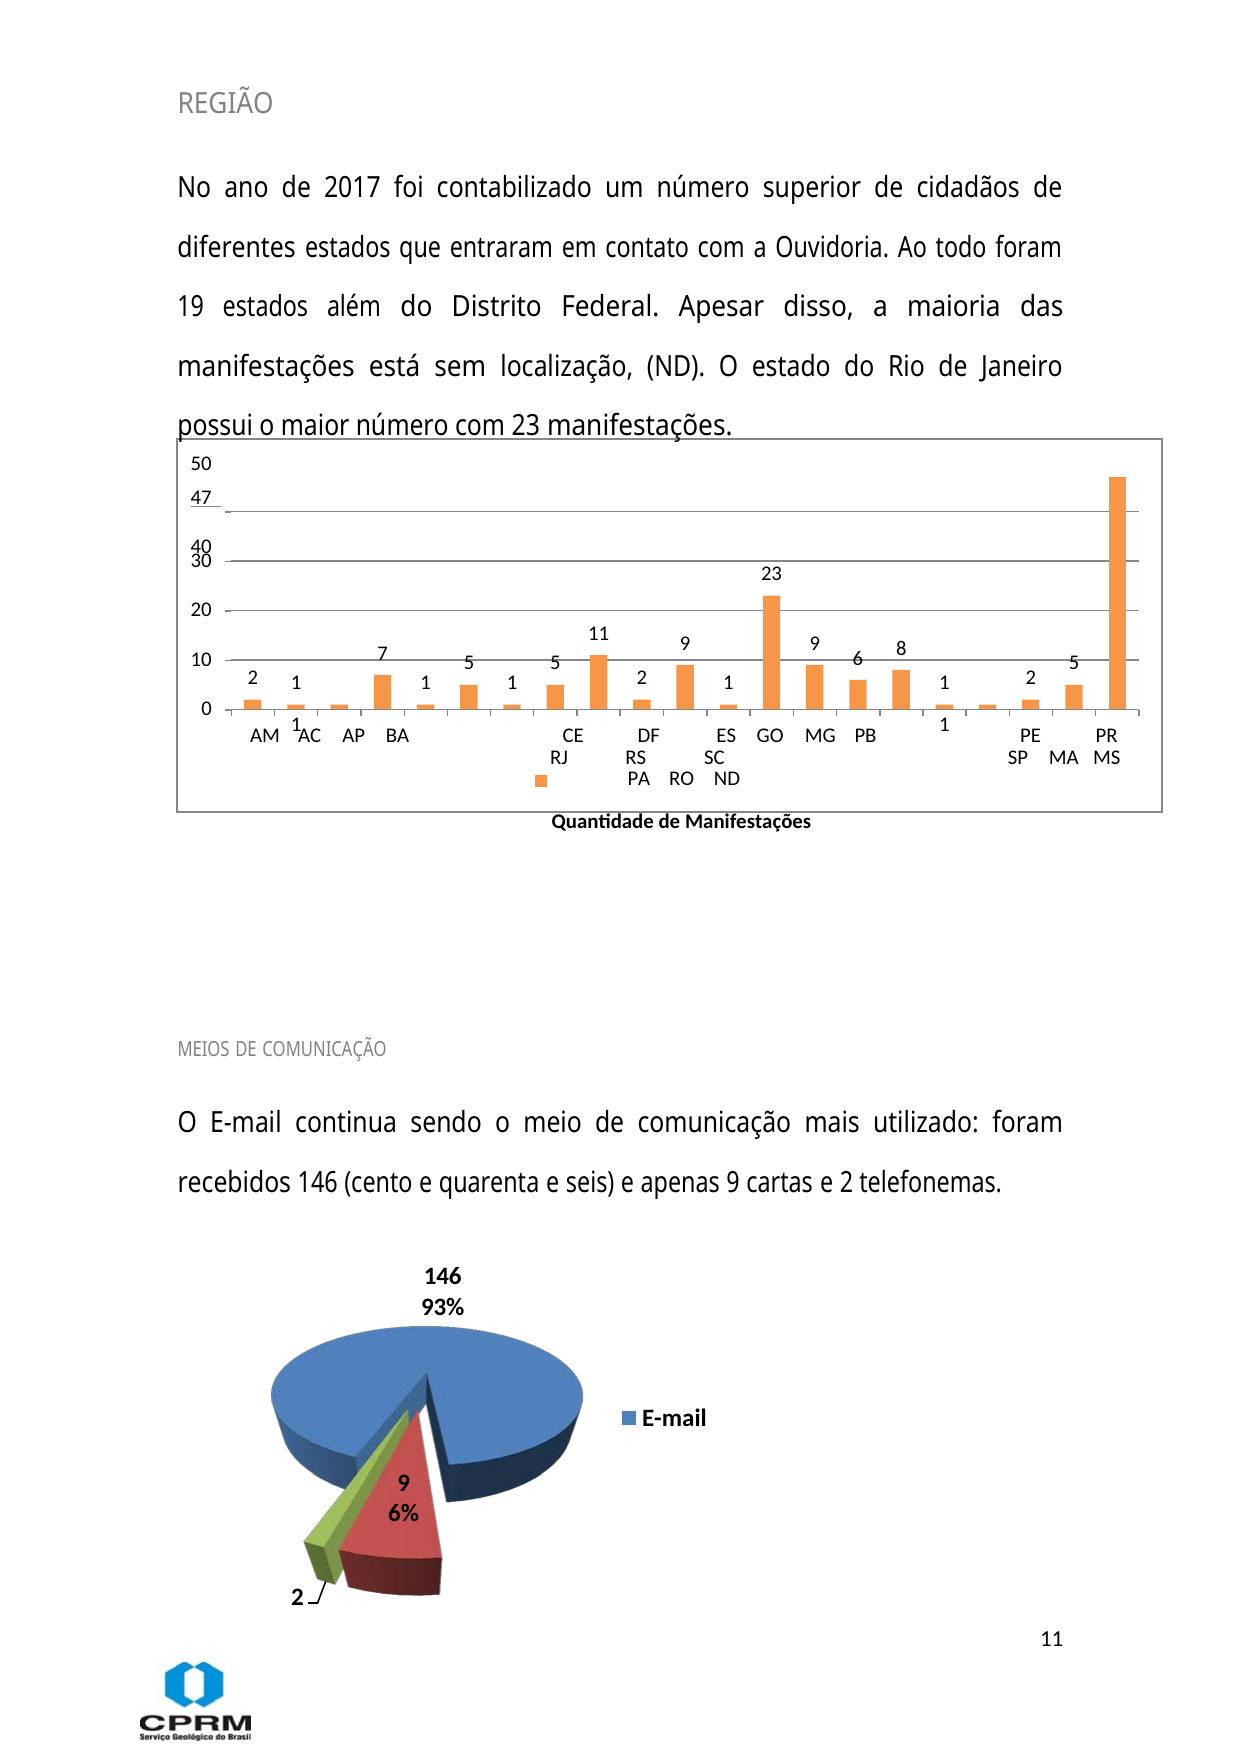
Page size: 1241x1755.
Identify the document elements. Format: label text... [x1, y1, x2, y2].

text 6% [433, 1497, 1155, 1528]
text REGIÃO [177, 83, 1155, 122]
text 93% [421, 1291, 1155, 1322]
text 9 [428, 1467, 444, 1497]
text 146 [423, 1261, 1155, 1291]
text 2 [291, 1581, 1155, 1611]
text No ano de 2017 foi contabilizado um número superior de cidadãos de diferentes estados que entraram em contato com a Ouvidoria. Ao todo foram 19 estados além do Distrito Federal. Apesar disso, a maioria das manifestações está sem localização, (ND). O estado do Rio de Janeiro possui o maior número com 23 manifestações. [177, 167, 1064, 438]
text MEIOS DE COMUNICAÇÃO [177, 1034, 1155, 1063]
text 9 [489, 1467, 1155, 1497]
text O E-mail continua sendo o meio de comunicação mais utilizado: foram recebidos 146 (cento e quarenta e seis) e apenas 9 cartas e 2 telefonemas. [177, 1102, 1063, 1201]
text E-mail [640, 1402, 709, 1432]
